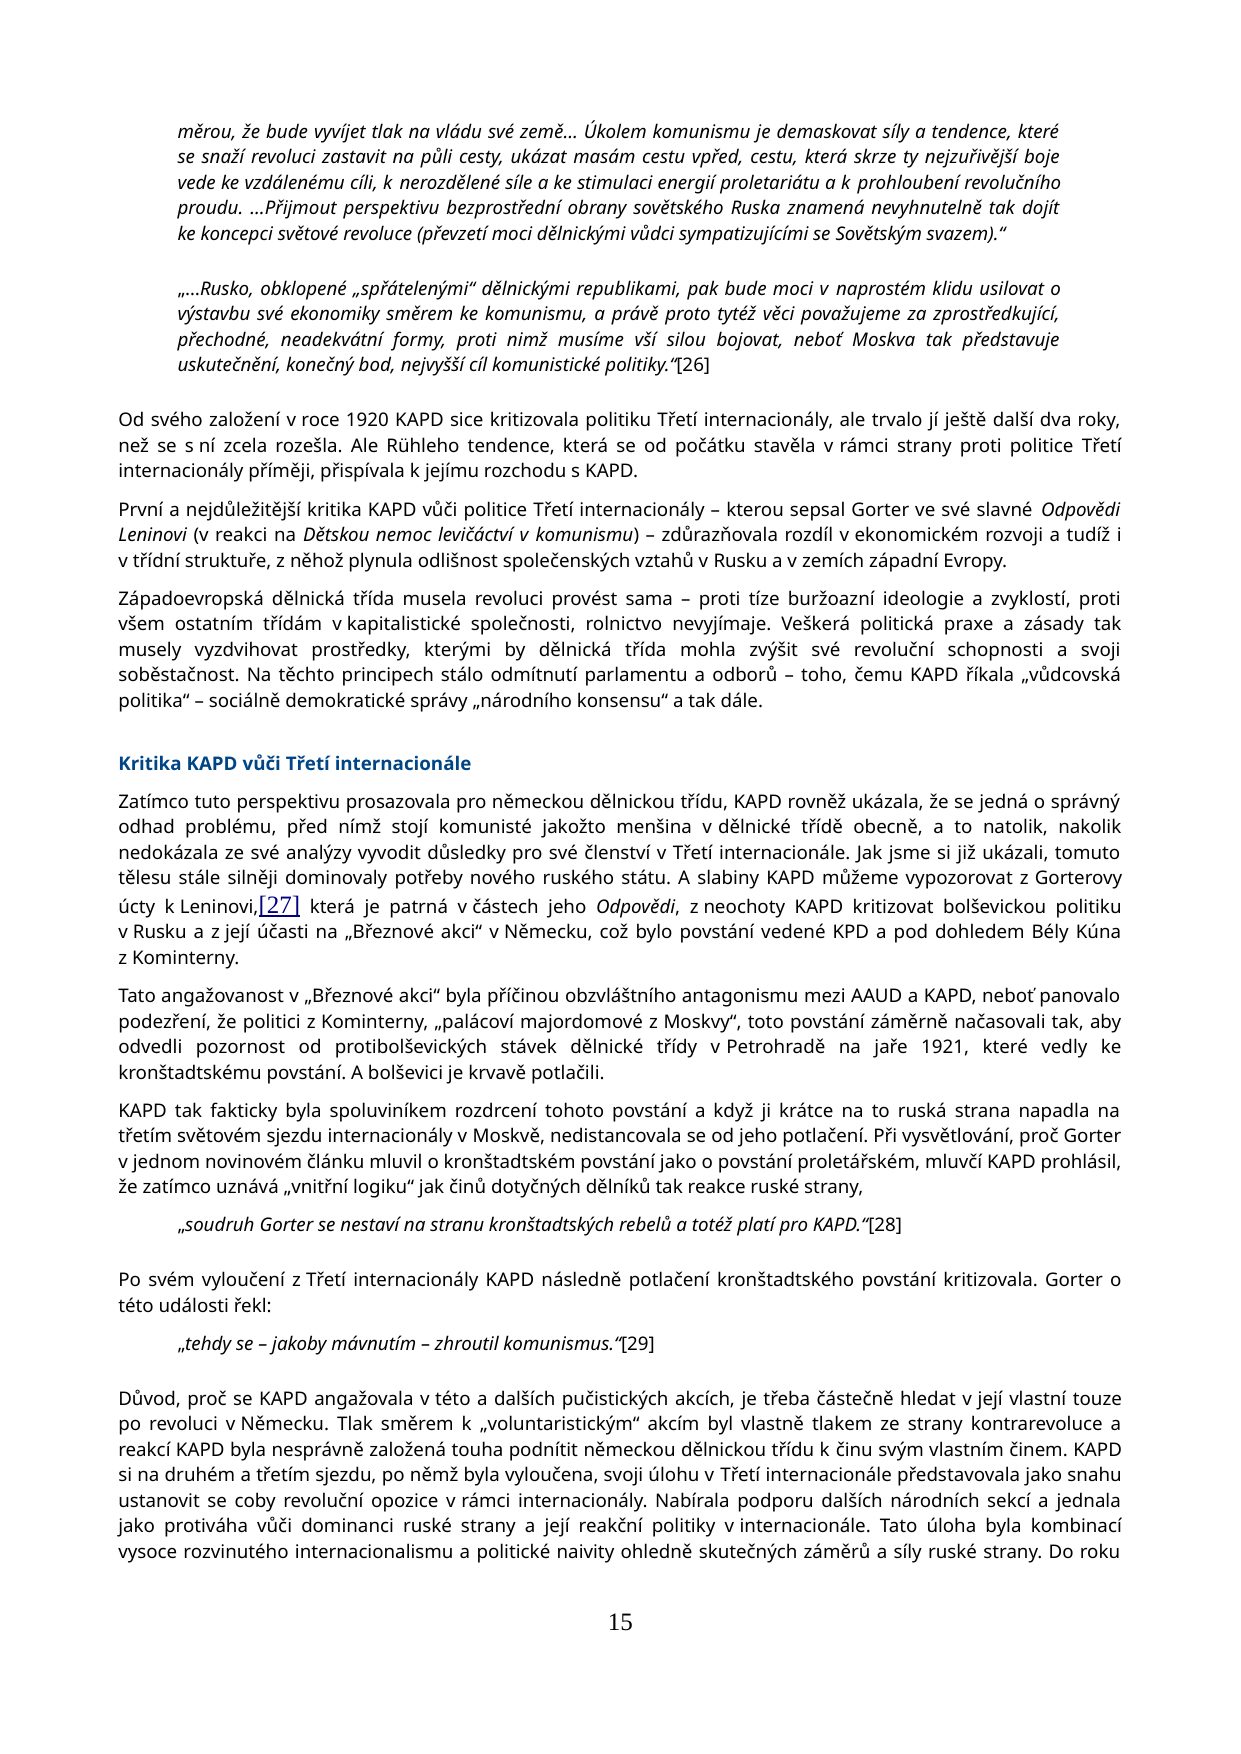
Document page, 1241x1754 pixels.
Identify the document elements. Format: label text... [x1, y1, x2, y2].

text Tato angažovanost v „Březnové akci“ byla příčinou obzvláštního antagonismu mezi AAUD a KAPD, neboť panovalo podezření, že politici z Kominterny, „palácoví majordomové z Moskvy“, toto povstání záměrně načasovali tak, aby odvedli pozornost od protibolševických stávek dělnické třídy v Petrohradě na jaře 1921, které vedly ke kronštadtskému povstání. A bolševici je krvavě potlačili. [118, 982, 1122, 1084]
text Důvod, proč se KAPD angažovala v této a dalších pučistických akcích, je třeba částečně hledat v její vlastní touze po revoluci v Německu. Tlak směrem k „voluntaristickým“ akcím byl vlastně tlakem ze strany kontrarevoluce a reakcí KAPD byla nesprávně založená touha podnítit německou dělnickou třídu k činu svým vlastním činem. KAPD si na druhém a třetím sjezdu, po němž byla vyloučena, svoji úlohu v Třetí internacionále představovala jako snahu ustanovit se coby revoluční opozice v rámci internacionály. Nabírala podporu dalších národních sekcí a jednala jako protiváha vůči dominanci ruské strany a její reakční politiky v internacionále. Tato úloha byla kombinací vysoce rozvinutého internacionalismu a politické naivity ohledně skutečných záměrů a síly ruské strany. Do roku [118, 1385, 1122, 1564]
subtitle Kritika KAPD vůči Třetí internacionále [118, 750, 1122, 776]
text První a nejdůležitější kritika KAPD vůči politice Třetí internacionály – kterou sepsal Gorter ve své slavné Odpovědi Leninovi (v reakci na Dětskou nemoc levičáctví v komunismu) – zdůrazňovala rozdíl v ekonomickém rozvoji a tudíž i v třídní struktuře, z něhož plynula odlišnost společenských vztahů v Rusku a v zemích západní Evropy. [118, 496, 1122, 572]
text Západoevropská dělnická třída musela revoluci provést sama – proti tíze buržoazní ideologie a zvyklostí, proti všem ostatním třídám v kapitalistické společnosti, rolnictvo nevyjímaje. Veškerá politická praxe a zásady tak musely vyzdvihovat prostředky, kterými by dělnická třída mohla zvýšit své revoluční schopnosti a svoji soběstačnost. Na těchto principech stálo odmítnutí parlamentu a odborů – toho, čemu KAPD říkala „vůdcovská politika“ – sociálně demokratické správy „národního konsensu“ a tak dále. [118, 585, 1122, 712]
text KAPD tak fakticky byla spoluviníkem rozdrcení tohoto povstání a když ji krátce na to ruská strana napadla na třetím světovém sjezdu internacionály v Moskvě, nedistancovala se od jeho potlačení. Při vysvětlování, proč Gorter v jednom novinovém článku mluvil o kronštadtském povstání jako o povstání proletářském, mluvčí KAPD prohlásil, že zatímco uznává „vnitřní logiku“ jak činů dotyčných dělníků tak reakce ruské strany, [118, 1097, 1122, 1199]
text „tehdy se – jakoby mávnutím – zhroutil komunismus.“[29] [177, 1330, 1063, 1356]
text Po svém vyloučení z Třetí internacionály KAPD následně potlačení kronštadtského povstání kritizovala. Gorter o této události řekl: [118, 1267, 1122, 1318]
text Od svého založení v roce 1920 KAPD sice kritizovala politiku Třetí internacionály, ale trvalo jí ještě další dva roky, než se s ní zcela rozešla. Ale Rühleho tendence, která se od počátku stavěla v rámci strany proti politice Třetí internacionály příměji, přispívala k jejímu rozchodu s KAPD. [118, 407, 1122, 483]
text Zatímco tuto perspektivu prosazovala pro německou dělnickou třídu, KAPD rovněž ukázala, že se jedná o správný odhad problému, před nímž stojí komunisté jakožto menšina v dělnické třídě obecně, a to natolik, nakolik nedokázala ze své analýzy vyvodit důsledky pro své členství v Třetí internacionále. Jak jsme si již ukázali, tomuto tělesu stále silněji dominovaly potřeby nového ruského státu. A slabiny KAPD můžeme vypozorovat z Gorterovy úcty k Leninovi,[27] která je patrná v částech jeho Odpovědi, z neochoty KAPD kritizovat bolševickou politiku v Rusku a z její účasti na „Březnové akci“ v Německu, což bylo povstání vedené KPD a pod dohledem Bély Kúna z Kominterny. [118, 788, 1122, 970]
text „soudruh Gorter se nestaví na stranu kronštadtských rebelů a totéž platí pro KAPD.“[28] [177, 1212, 1063, 1237]
text měrou, že bude vyvíjet tlak na vládu své země… Úkolem komunismu je demaskovat síly a tendence, které se snaží revoluci zastavit na půli cesty, ukázat masám cestu vpřed, cestu, která skrze ty nejzuřivější boje vede ke vzdálenému cíli, k nerozdělené síle a ke stimulaci energií proletariátu a k prohloubení revolučního proudu. …Přijmout perspektivu bezprostřední obrany sovětského Ruska znamená nevyhnutelně tak dojít ke koncepci světové revoluce (převzetí moci dělnickými vůdci sympatizujícími se Sovětským svazem).“ [177, 118, 1063, 246]
text „…Rusko, obklopené „spřátelenými“ dělnickými republikami, pak bude moci v naprostém klidu usilovat o výstavbu své ekonomiky směrem ke komunismu, a právě proto tytéž věci považujeme za zprostředkující, přechodné, neadekvátní formy, proti nimž musíme vší silou bojovat, neboť Moskva tak představuje uskutečnění, konečný bod, nejvyšší cíl komunistické politiky.“[26] [177, 275, 1063, 377]
